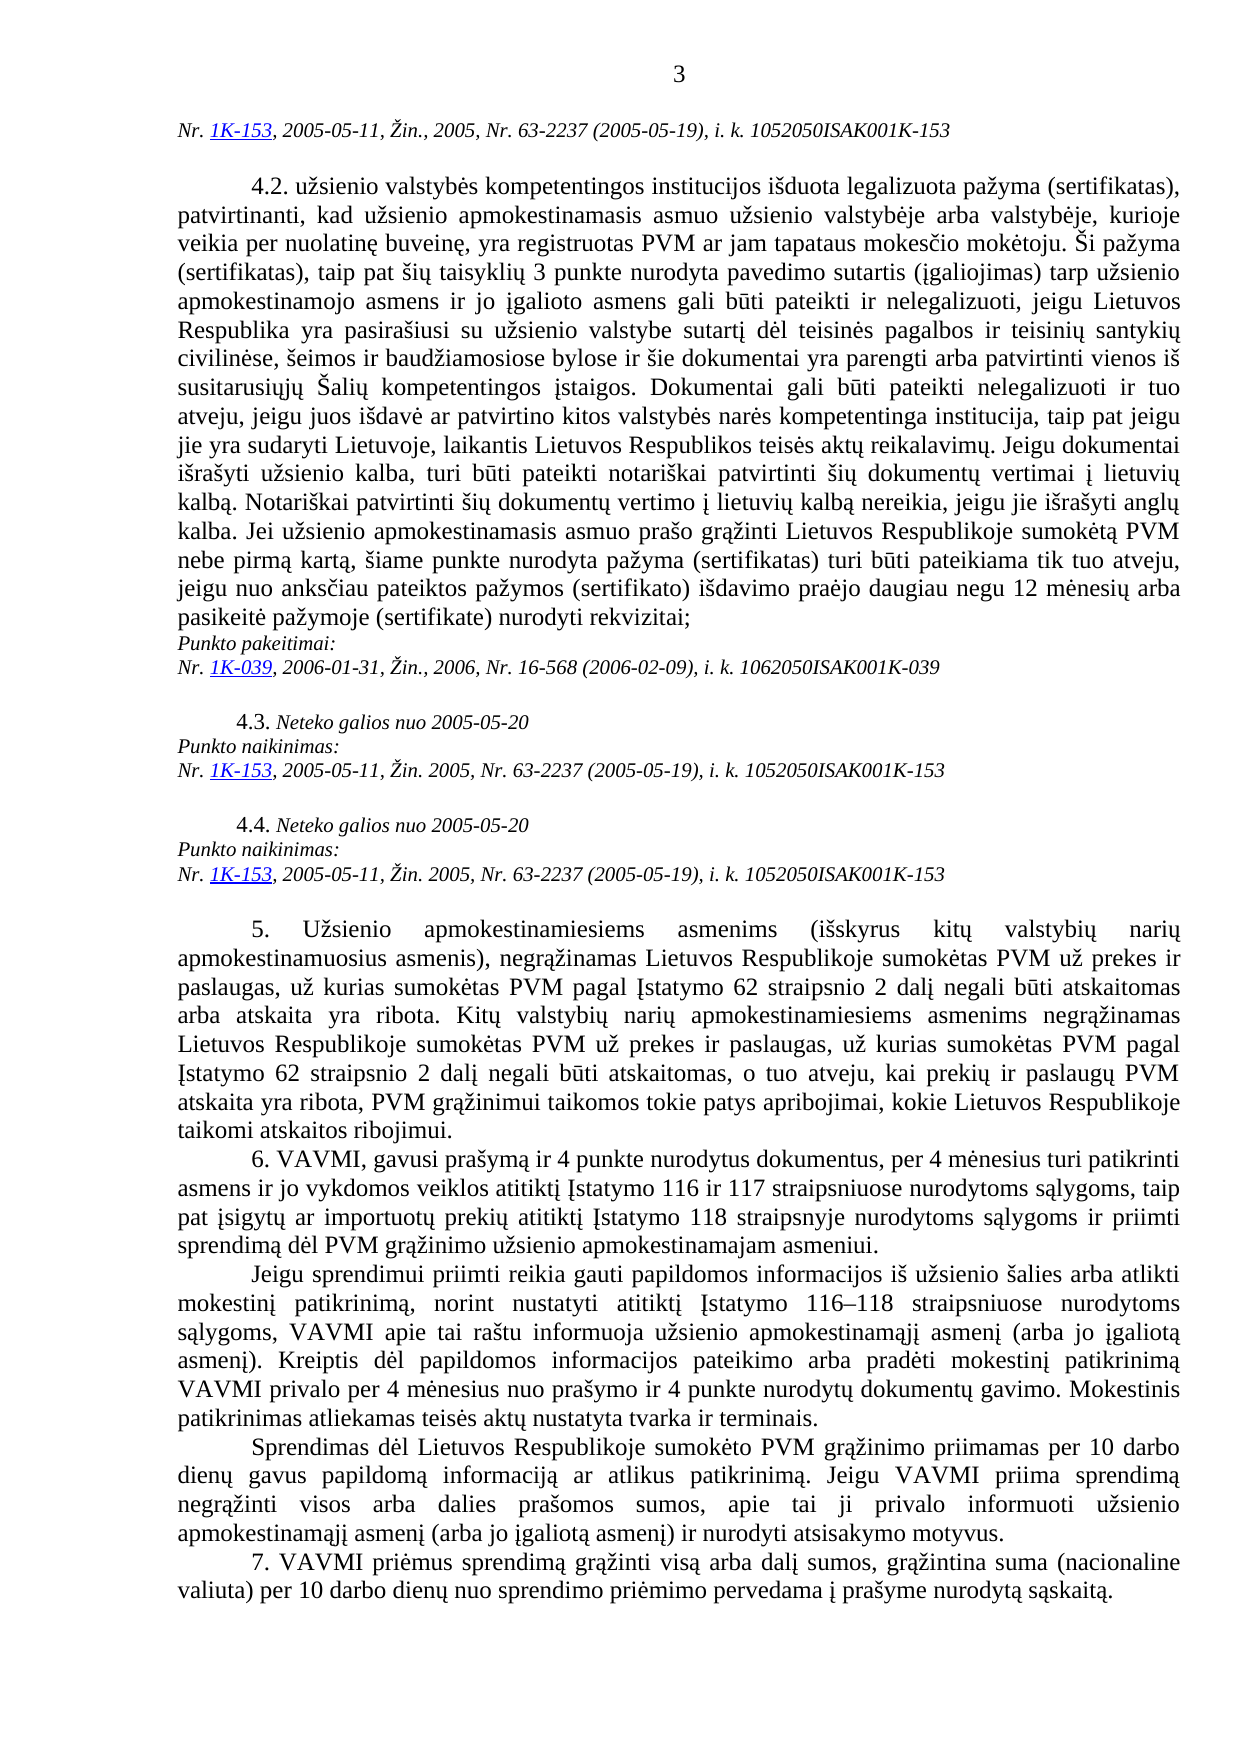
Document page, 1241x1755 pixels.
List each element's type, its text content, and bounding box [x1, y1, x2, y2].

text Nr. 1K-153, 2005-05-11, Žin. 2005, Nr. 63-2237 (2005-05-19), i. k. 1052050ISAK001K-153 [177, 758, 1181, 782]
text Nr. 1K-153, 2005-05-11, Žin. 2005, Nr. 63-2237 (2005-05-19), i. k. 1052050ISAK001K-153 [177, 861, 1181, 886]
text 4.3. Neteko galios nuo 2005-05-20 [177, 708, 1181, 734]
text Nr. 1K-153, 2005-05-11, Žin., 2005, Nr. 63-2237 (2005-05-19), i. k. 1052050ISAK001K-153 [177, 118, 1181, 142]
text 5. Užsienio apmokestinamiesiems asmenims (išskyrus kitų valstybių narių apmokestinamuosius asmenis), negrąžinamas Lietuvos Respublikoje sumokėtas PVM už prekes ir paslaugas, už kurias sumokėtas PVM pagal Įstatymo 62 straipsnio 2 dalį negali būti atskaitomas arba atskaita yra ribota. Kitų valstybių narių apmokestinamiesiems asmenims negrąžinamas Lietuvos Respublikoje sumokėtas PVM už prekes ir paslaugas, už kurias sumokėtas PVM pagal Įstatymo 62 straipsnio 2 dalį negali būti atskaitomas, o tuo atveju, kai prekių ir paslaugų PVM atskaita yra ribota, PVM grąžinimui taikomos tokie patys apribojimai, kokie Lietuvos Respublikoje taikomi atskaitos ribojimui. [177, 914, 1181, 1144]
text Punkto naikinimas: [177, 837, 1181, 861]
text 4.2. užsienio valstybės kompetentingos institucijos išduota legalizuota pažyma (sertifikatas), patvirtinanti, kad užsienio apmokestinamasis asmuo užsienio valstybėje arba valstybėje, kurioje veikia per nuolatinę buveinę, yra registruotas PVM ar jam tapataus mokesčio mokėtoju. Ši pažyma (sertifikatas), taip pat šių taisyklių 3 punkte nurodyta pavedimo sutartis (įgaliojimas) tarp užsienio apmokestinamojo asmens ir jo įgalioto asmens gali būti pateikti ir nelegalizuoti, jeigu Lietuvos Respublika yra pasirašiusi su užsienio valstybe sutartį dėl teisinės pagalbos ir teisinių santykių civilinėse, šeimos ir baudžiamosiose bylose ir šie dokumentai yra parengti arba patvirtinti vienos iš susitarusiųjų Šalių kompetentingos įstaigos. Dokumentai gali būti pateikti nelegalizuoti ir tuo atveju, jeigu juos išdavė ar patvirtino kitos valstybės narės kompetentinga institucija, taip pat jeigu jie yra sudaryti Lietuvoje, laikantis Lietuvos Respublikos teisės aktų reikalavimų. Jeigu dokumentai išrašyti užsienio kalba, turi būti pateikti notariškai patvirtinti šių dokumentų vertimai į lietuvių kalbą. Notariškai patvirtinti šių dokumentų vertimo į lietuvių kalbą nereikia, jeigu jie išrašyti anglų kalba. Jei užsienio apmokestinamasis asmuo prašo grąžinti Lietuvos Respublikoje sumokėtą PVM nebe pirmą kartą, šiame punkte nurodyta pažyma (sertifikatas) turi būti pateikiama tik tuo atveju, jeigu nuo anksčiau pateiktos pažymos (sertifikato) išdavimo praėjo daugiau negu 12 mėnesių arba pasikeitė pažymoje (sertifikate) nurodyti rekvizitai; [177, 171, 1181, 631]
text Sprendimas dėl Lietuvos Respublikoje sumokėto PVM grąžinimo priimamas per 10 darbo dienų gavus papildomą informaciją ar atlikus patikrinimą. Jeigu VAVMI priima sprendimą negrąžinti visos arba dalies prašomos sumos, apie tai ji privalo informuoti užsienio apmokestinamąjį asmenį (arba jo įgaliotą asmenį) ir nurodyti atsisakymo motyvus. [177, 1432, 1181, 1547]
text Punkto naikinimas: [177, 734, 1181, 758]
text 6. VAVMI, gavusi prašymą ir 4 punkte nurodytus dokumentus, per 4 mėnesius turi patikrinti asmens ir jo vykdomos veiklos atitiktį Įstatymo 116 ir 117 straipsniuose nurodytoms sąlygoms, taip pat įsigytų ar importuotų prekių atitiktį Įstatymo 118 straipsnyje nurodytoms sąlygoms ir priimti sprendimą dėl PVM grąžinimo užsienio apmokestinamajam asmeniui. [177, 1144, 1181, 1259]
text Punkto pakeitimai: [177, 631, 1181, 655]
text 4.4. Neteko galios nuo 2005-05-20 [177, 811, 1181, 837]
text Jeigu sprendimui priimti reikia gauti papildomos informacijos iš užsienio šalies arba atlikti mokestinį patikrinimą, norint nustatyti atitiktį Įstatymo 116–118 straipsniuose nurodytoms sąlygoms, VAVMI apie tai raštu informuoja užsienio apmokestinamąjį asmenį (arba jo įgaliotą asmenį). Kreiptis dėl papildomos informacijos pateikimo arba pradėti mokestinį patikrinimą VAVMI privalo per 4 mėnesius nuo prašymo ir 4 punkte nurodytų dokumentų gavimo. Mokestinis patikrinimas atliekamas teisės aktų nustatyta tvarka ir terminais. [177, 1259, 1181, 1432]
text 7. VAVMI priėmus sprendimą grąžinti visą arba dalį sumos, grąžintina suma (nacionaline valiuta) per 10 darbo dienų nuo sprendimo priėmimo pervedama į prašyme nurodytą sąskaitą. [177, 1547, 1181, 1604]
text Nr. 1K-039, 2006-01-31, Žin., 2006, Nr. 16-568 (2006-02-09), i. k. 1062050ISAK001K-039 [177, 655, 1181, 679]
